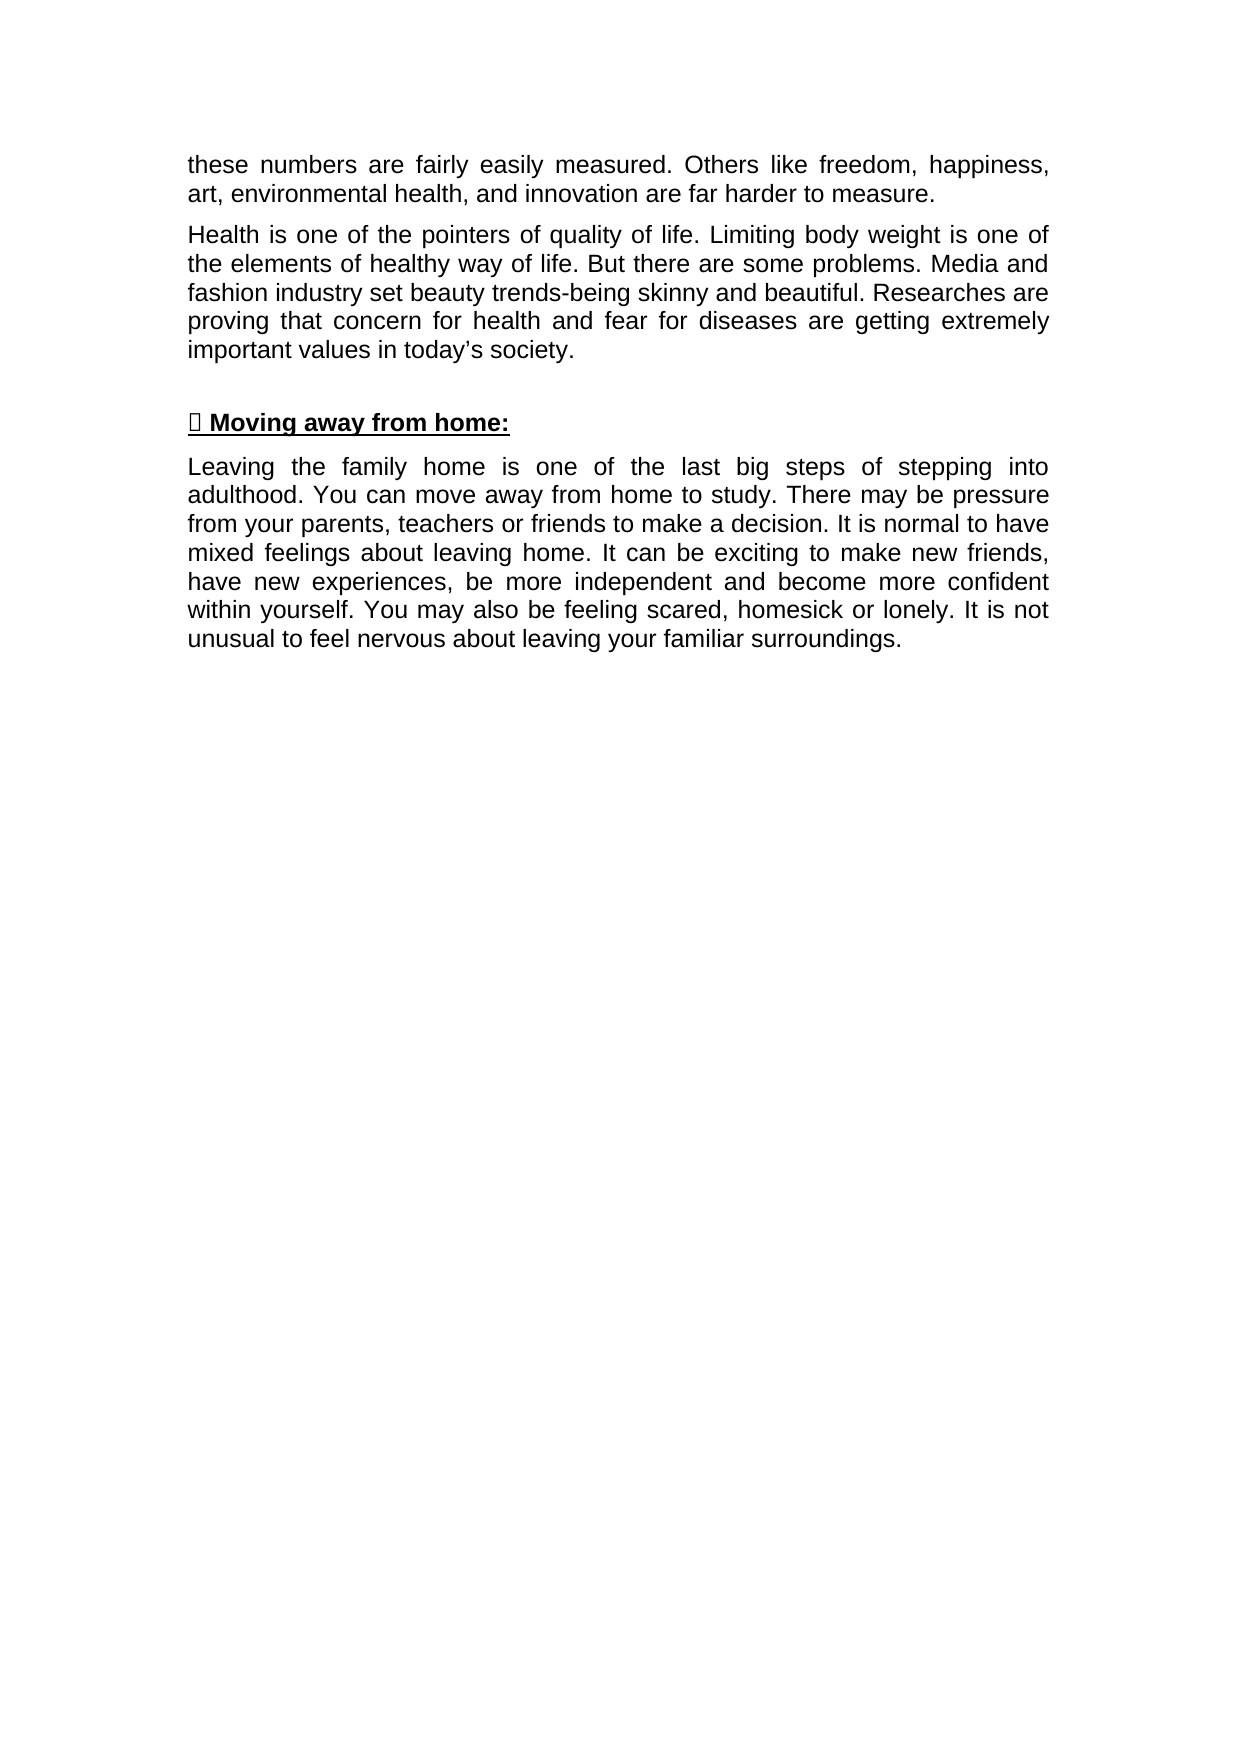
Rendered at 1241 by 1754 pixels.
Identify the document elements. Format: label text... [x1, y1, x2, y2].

text  Moving away from home: [187, 405, 1051, 439]
text these numbers are fairly easily measured. Others like freedom, happiness, art, environmental health, and innovation are far harder to measure. [187, 150, 1051, 207]
text Health is one of the pointers of quality of life. Limiting body weight is one of the elements of healthy way of life. But there are some problems. Media and fashion industry set beauty trends-being skinny and beautiful. Researches are proving that concern for health and fear for diseases are getting extremely important values in today’s society. [187, 220, 1051, 364]
text Leaving the family home is one of the last big steps of stepping into adulthood. You can move away from home to study. There may be pressure from your parents, teachers or friends to make a decision. It is normal to have mixed feelings about leaving home. It can be exciting to make new friends, have new experiences, be more independent and become more confident within yourself. You may also be feeling scared, homesick or lonely. It is not unusual to feel nervous about leaving your familiar surroundings. [187, 452, 1051, 653]
